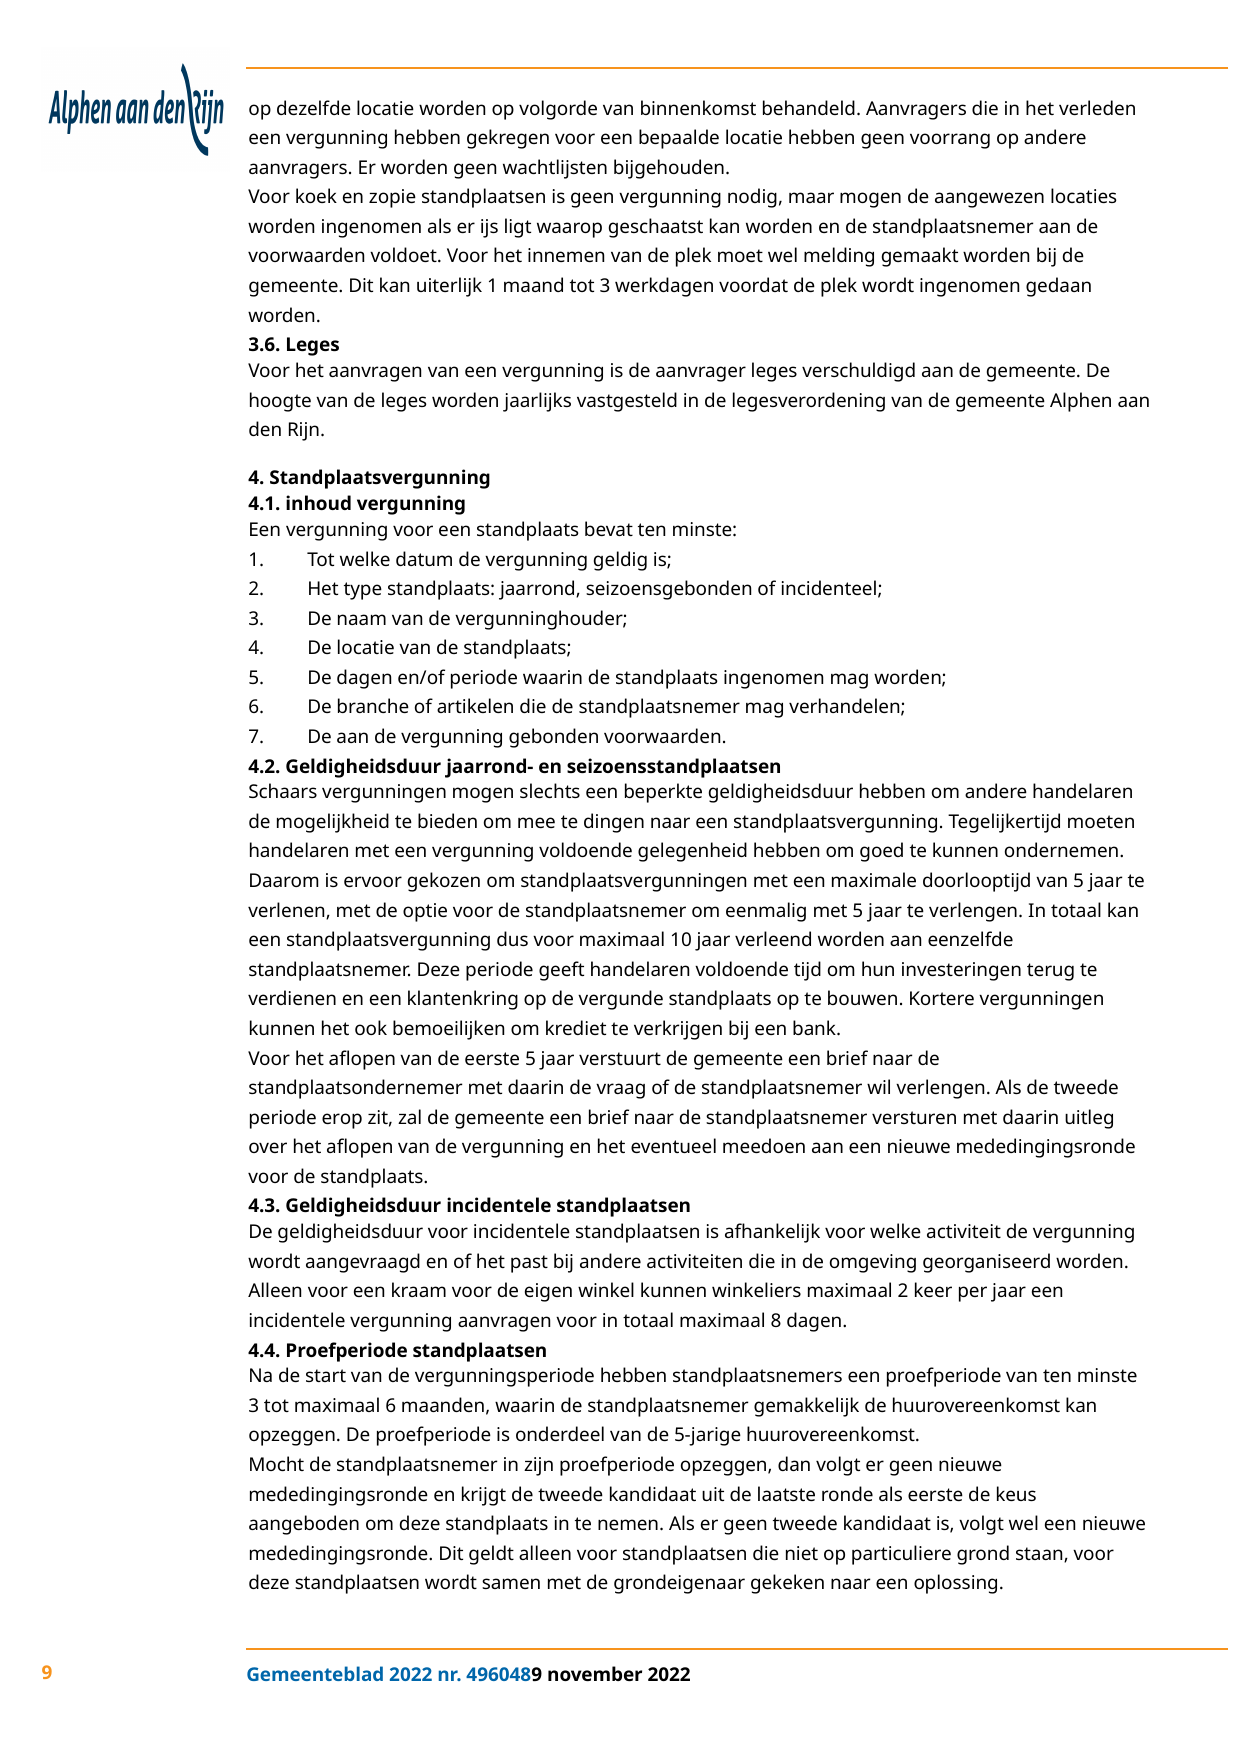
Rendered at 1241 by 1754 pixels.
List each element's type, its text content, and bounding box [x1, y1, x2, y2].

text Een vergunning voor een standplaats bevat ten minste: [248, 516, 1152, 542]
text Schaars vergunningen mogen slechts een beperkte geldigheidsduur hebben om andere handelaren de mogelijkheid te bieden om mee te dingen naar een standplaatsvergunning. Tegelijkertijd moeten handelaren met een vergunning voldoende gelegenheid hebben om goed te kunnen ondernemen. Daarom is ervoor gekozen om standplaatsvergunningen met een maximale doorlooptijd van 5 jaar te verlenen, met de optie voor de standplaatsnemer om eenmalig met 5 jaar te verlengen. In totaal kan een standplaatsvergunning dus voor maximaal 10 jaar verleend worden aan eenzelfde standplaatsnemer. Deze periode geeft handelaren voldoende tijd om hun investeringen terug te verdienen en een klantenkring op de vergunde standplaats op te bouwen. Kortere vergunningen kunnen het ook bemoeilijken om krediet te verkrijgen bij een bank. [248, 778, 1152, 1041]
list De aan de vergunning gebonden voorwaarden. [248, 723, 1152, 749]
text Voor koek en zopie standplaatsen is geen vergunning nodig, maar mogen de aangewezen locaties worden ingenomen als er ijs ligt waarop geschaatst kan worden en de standplaatsnemer aan de voorwaarden voldoet. Voor het innemen van de plek moet wel melding gemaakt worden bij de gemeente. Dit kan uiterlijk 1 maand tot 3 werkdagen voordat de plek wordt ingenomen gedaan worden. [248, 183, 1152, 328]
list De branche of artikelen die de standplaatsnemer mag verhandelen; [248, 694, 1152, 719]
picture [41, 47, 231, 172]
text Na de start van de vergunningsperiode hebben standplaatsnemers een proefperiode van ten minste 3 tot maximaal 6 maanden, waarin de standplaatsnemer gemakkelijk de huurovereenkomst kan opzeggen. De proefperiode is onderdeel van de 5-jarige huurovereenkomst. [248, 1362, 1152, 1447]
text Voor het aanvragen van een vergunning is de aanvrager leges verschuldigd aan de gemeente. De hoogte van de leges worden jaarlijks vastgesteld in de legesverordening van de gemeente Alphen aan den Rijn. [248, 357, 1152, 442]
list Tot welke datum de vergunning geldig is; [248, 546, 1152, 571]
text 4.2. Geldigheidsduur jaarrond- en seizoensstandplaatsen [248, 753, 1152, 778]
text Mocht de standplaatsnemer in zijn proefperiode opzeggen, dan volgt er geen nieuwe mededingingsronde en krijgt de tweede kandidaat uit de laatste ronde als eerste de keus aangeboden om deze standplaats in te nemen. Als er geen tweede kandidaat is, volgt wel een nieuwe mededingingsronde. Dit geldt alleen voor standplaatsen die niet op particuliere grond staan, voor deze standplaatsen wordt samen met de grondeigenaar gekeken naar een oplossing. [248, 1451, 1152, 1595]
text 4. Standplaatsvergunning [248, 462, 1152, 490]
text 4.1. inhoud vergunning [248, 490, 1152, 516]
text op dezelfde locatie worden op volgorde van binnenkomst behandeld. Aanvragers die in het verleden een vergunning hebben gekregen voor een bepaalde locatie hebben geen voorrang op andere aanvragers. Er worden geen wachtlijsten bijgehouden. [248, 95, 1152, 180]
text Voor het aflopen van de eerste 5 jaar verstuurt de gemeente een brief naar de standplaatsondernemer met daarin de vraag of de standplaatsnemer wil verlengen. Als de tweede periode erop zit, zal de gemeente een brief naar de standplaatsnemer versturen met daarin uitleg over het aflopen van de vergunning en het eventueel meedoen aan een nieuwe mededingingsronde voor de standplaats. [248, 1045, 1152, 1189]
text De geldigheidsduur voor incidentele standplaatsen is afhankelijk voor welke activiteit de vergunning wordt aangevraagd en of het past bij andere activiteiten die in de omgeving georganiseerd worden. Alleen voor een kraam voor de eigen winkel kunnen winkeliers maximaal 2 keer per jaar een incidentele vergunning aanvragen voor in totaal maximaal 8 dagen. [248, 1218, 1152, 1333]
list De naam van de vergunninghouder; [248, 605, 1152, 631]
list De locatie van de standplaats; [248, 634, 1152, 660]
text 3.6. Leges [248, 331, 1152, 357]
text 4.4. Proefperiode standplaatsen [248, 1337, 1152, 1362]
list Het type standplaats: jaarrond, seizoensgebonden of incidenteel; [248, 575, 1152, 601]
list De dagen en/of periode waarin de standplaats ingenomen mag worden; [248, 664, 1152, 690]
text 4.3. Geldigheidsduur incidentele standplaatsen [248, 1193, 1152, 1218]
